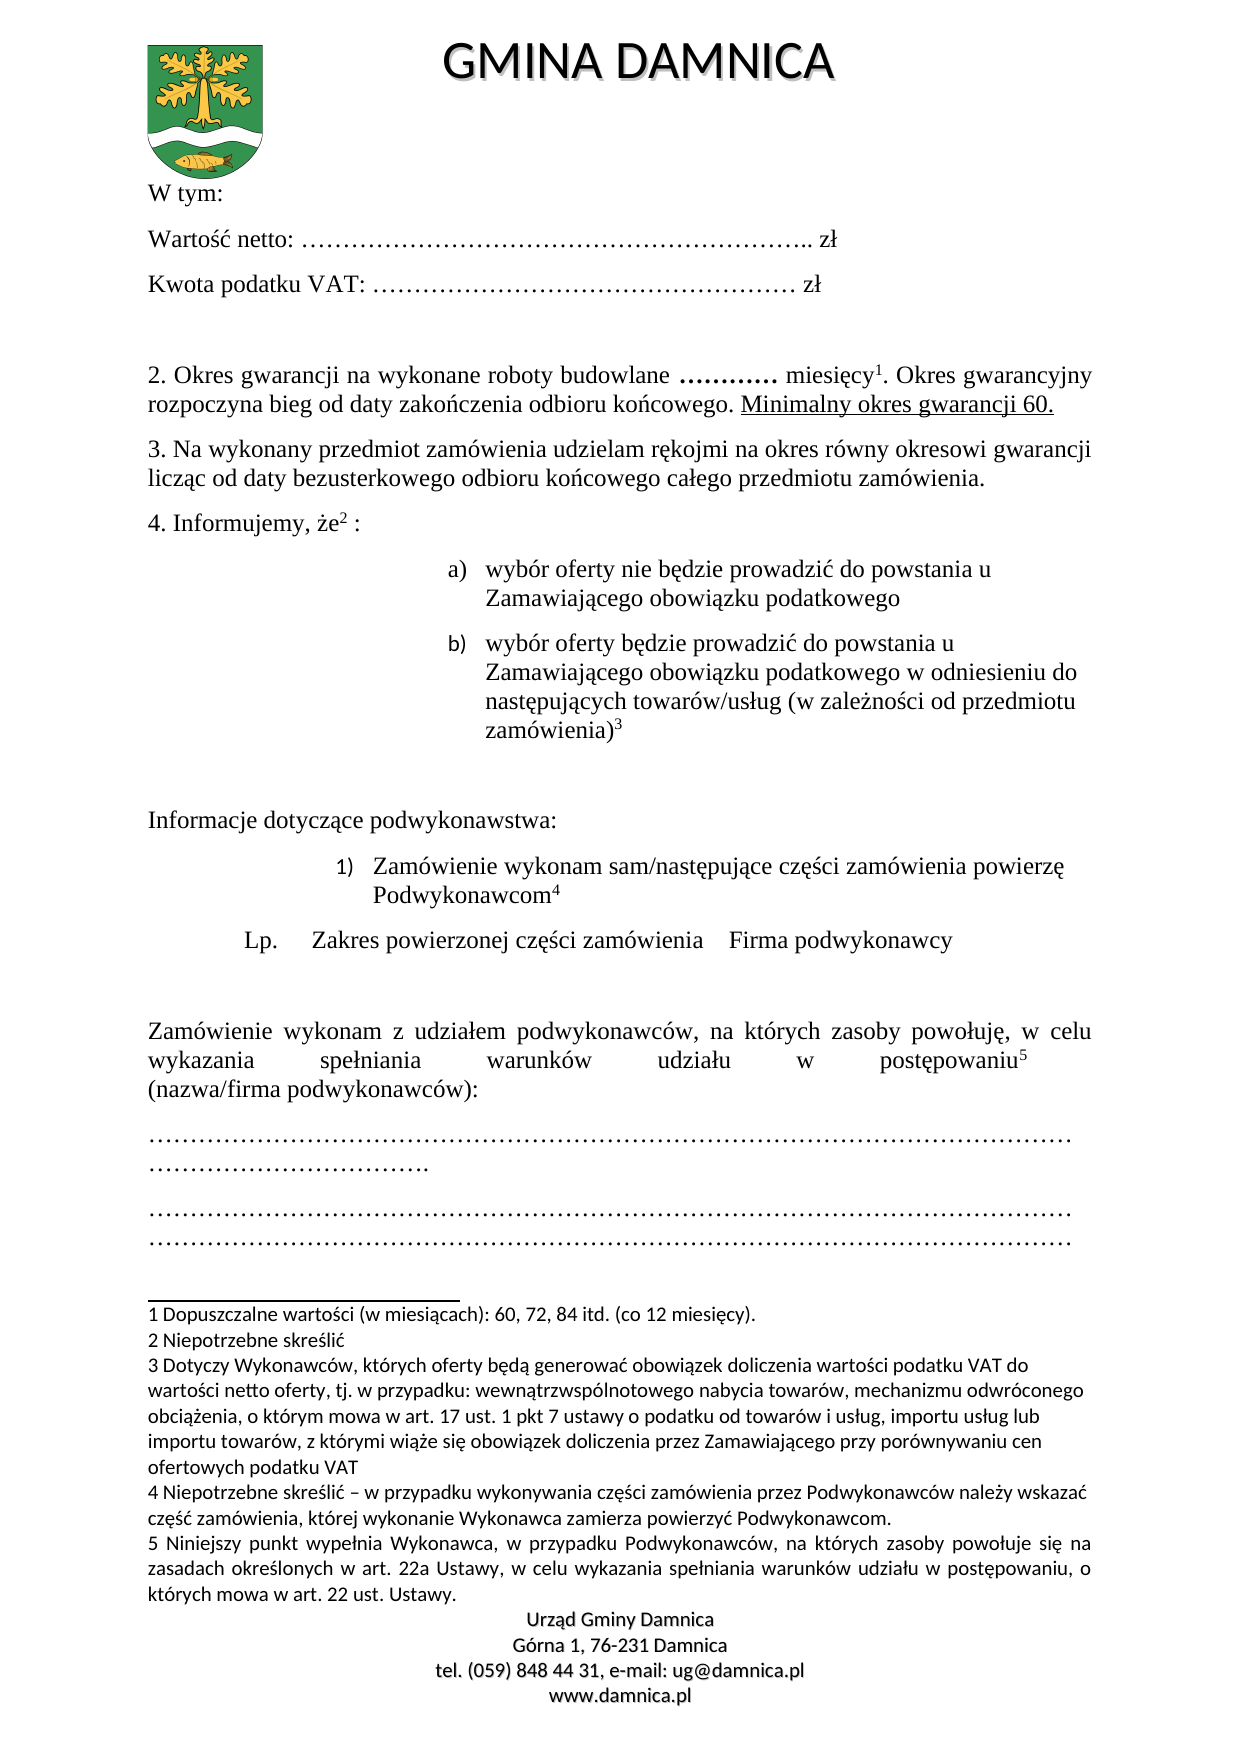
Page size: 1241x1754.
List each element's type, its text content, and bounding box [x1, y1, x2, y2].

list Niepotrzebne skreślić – w przypadku wykonywania części zamówienia przez Podwykonawców należy wskazać część zamówienia, której wykonanie Wykonawca zamierza powierzyć Podwykonawcom. [148, 1479, 1093, 1530]
text Niepotrzebne skreślić [148, 1327, 1093, 1352]
text W tym: [148, 178, 1093, 207]
list wybór oferty będzie prowadzić do powstania u Zamawiającego obowiązku podatkowego w odniesieniu do następujących towarów/usług (w zależności od przedmiotu zamówienia) [448, 628, 1093, 743]
text Informacje dotyczące podwykonawstwa: [148, 806, 1093, 834]
text Dopuszczalne wartości (w miesiącach): 60, 72, 84 itd. (co 12 miesięcy). [148, 1301, 1093, 1327]
list Dotyczy Wykonawców, których oferty będą generować obowiązek doliczenia wartości podatku VAT do wartości netto oferty, tj. w przypadku: wewnątrzwspólnotowego nabycia towarów, mechanizmu odwróconego obciążenia, o którym mowa w art. 17 ust. 1 pkt 7 ustawy o podatku od towarów i usług, importu usług lub importu towarów, z którymi wiąże się obowiązek doliczenia przez Zamawiającego przy porównywaniu cen ofertowych podatku VAT [148, 1352, 1093, 1479]
text 4. Informujemy, że : [148, 508, 1093, 537]
table_cell [233, 971, 300, 1016]
text ………………………………………………………………………………………………………………………………. [148, 1119, 1093, 1177]
text Zamówienie wykonam z udziałem podwykonawców, na których zasoby powołuję, w celu wykazania spełniania warunków udziału w postępowaniu (nazwa/firma podwykonawców): [148, 1016, 1093, 1102]
text Kwota podatku VAT: …………………………………………… zł [148, 269, 1093, 298]
table_cell [717, 971, 1093, 1016]
table_cell [300, 971, 717, 1016]
text Wartość netto: …………………………………………………….. zł [148, 224, 1093, 253]
table_header Firma podwykonawcy [717, 925, 1093, 971]
text 2. Okres gwarancji na wykonane roboty budowlane ………… miesięcy. Okres gwarancyjny rozpoczyna bieg od daty zakończenia odbioru końcowego. Minimalny okres gwarancji 60. [148, 360, 1093, 418]
table_header Zakres powierzonej części zamówienia [300, 925, 717, 971]
table_header Lp. [233, 925, 300, 971]
text …………………………………………………………………………………………………………………………………………………………………………………………………… [148, 1193, 1093, 1251]
list Zamówienie wykonam sam/następujące części zamówienia powierzę Podwykonawcom [335, 851, 1093, 909]
list wybór oferty nie będzie prowadzić do powstania u Zamawiającego obowiązku podatkowego [448, 554, 1093, 611]
text 3. Na wykonany przedmiot zamówienia udzielam rękojmi na okres równy okresowi gwarancji licząc od daty bezusterkowego odbioru końcowego całego przedmiotu zamówienia. [148, 434, 1093, 492]
text Niniejszy punkt wypełnia Wykonawca, w przypadku Podwykonawców, na których zasoby powołuje się na zasadach określonych w art. 22a Ustawy, w celu wykazania spełniania warunków udziału w postępowaniu, o których mowa w art. 22 ust. Ustawy. [148, 1530, 1093, 1606]
